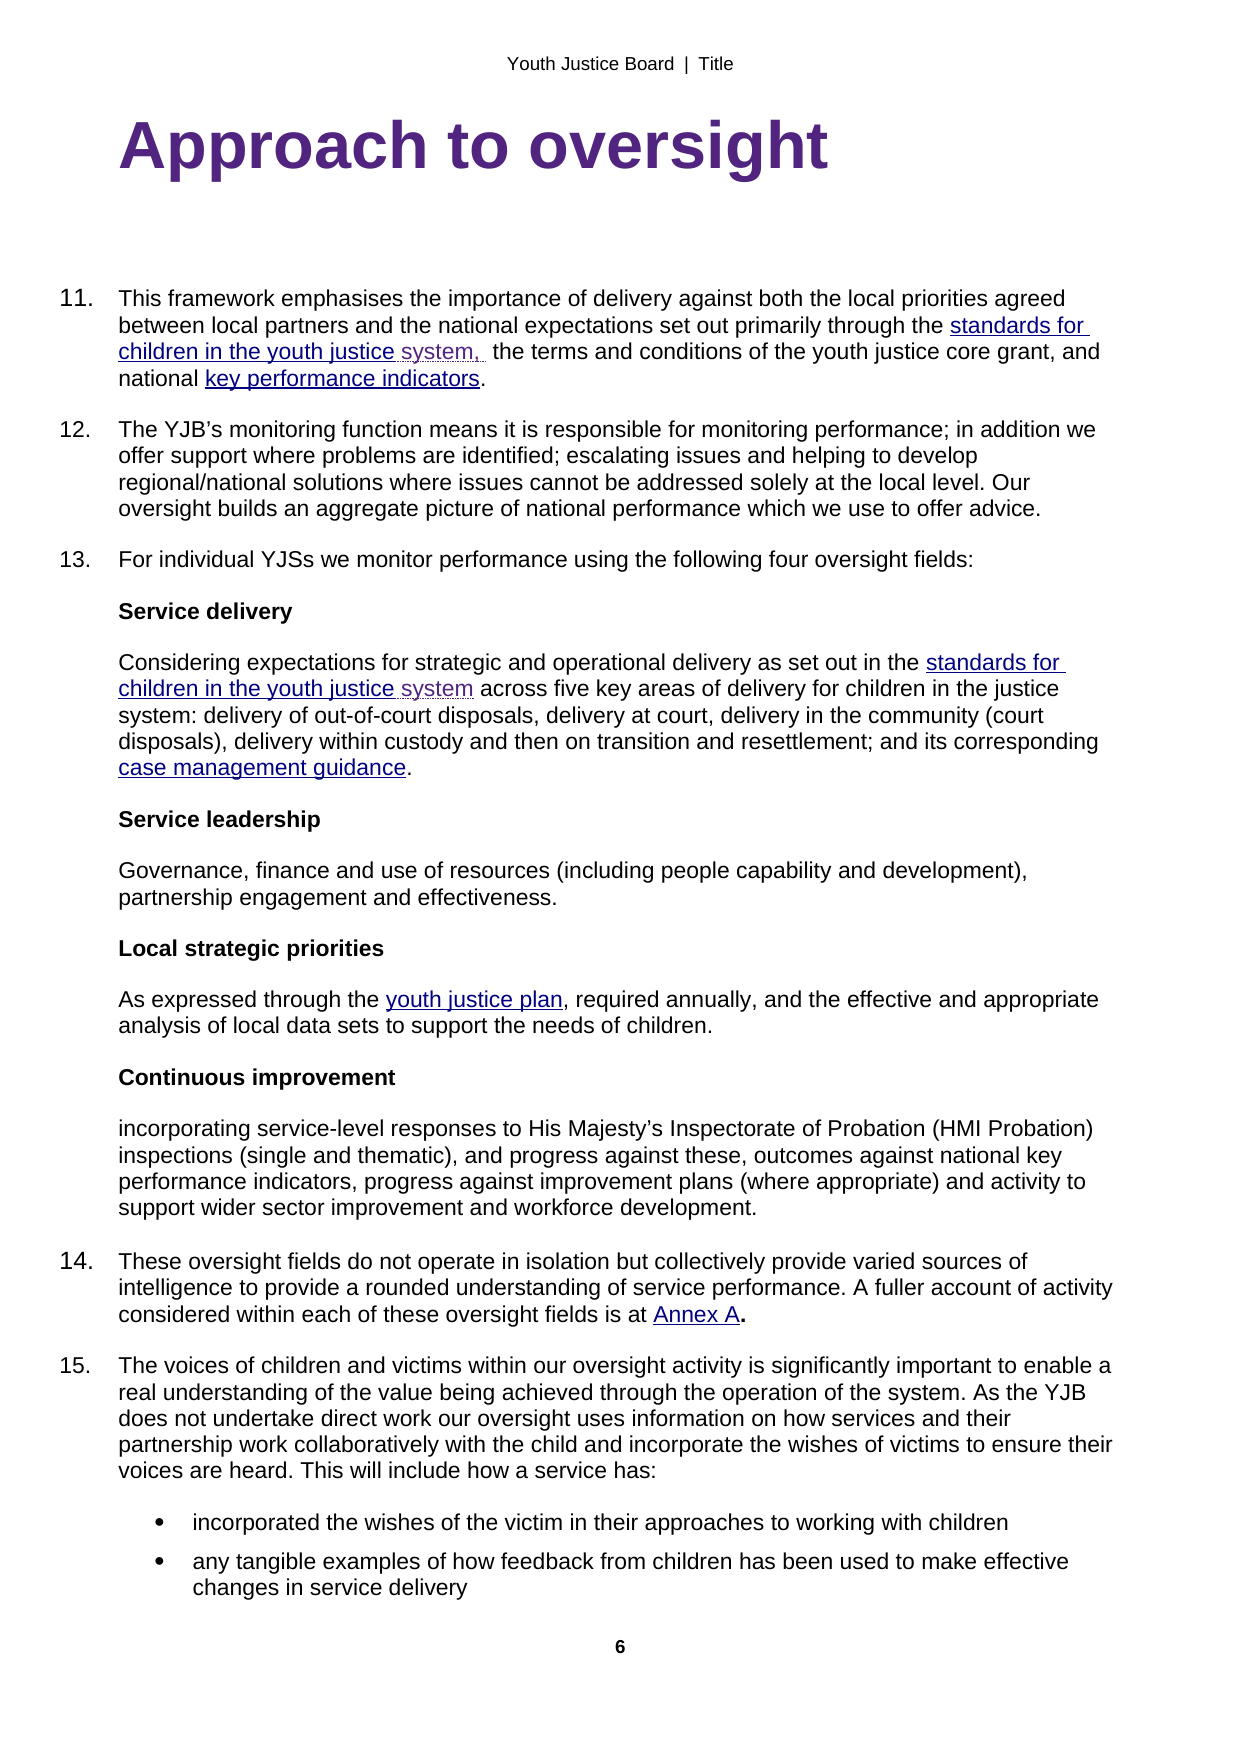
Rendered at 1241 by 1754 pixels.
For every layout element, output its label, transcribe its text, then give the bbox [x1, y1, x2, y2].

list For individual YJSs we monitor performance using the following four oversight fields: [59, 546, 1122, 573]
text incorporating service-level responses to His Majesty’s Inspectorate of Probation (HMI Probation) inspections (single and thematic), and progress against these, outcomes against national key performance indicators, progress against improvement plans (where appropriate) and activity to support wider sector improvement and workforce development. [118, 1115, 1122, 1221]
text Service delivery [118, 598, 1122, 624]
text Service leadership [118, 806, 1122, 832]
list any tangible examples of how feedback from children has been used to make effective changes in service delivery [155, 1548, 1122, 1600]
subtitle Approach to oversight [118, 106, 1122, 183]
list These oversight fields do not operate in isolation but collectively provide varied sources of intelligence to provide a rounded understanding of service performance. A fuller account of activity considered within each of these oversight fields is at Annex A. [59, 1246, 1122, 1327]
list The YJB’s monitoring function means it is responsible for monitoring performance; in addition we offer support where problems are identified; escalating issues and helping to develop regional/national solutions where issues cannot be addressed solely at the local level. Our oversight builds an aggregate picture of national performance which we use to offer advice. [59, 416, 1122, 521]
text Local strategic priorities [118, 935, 1122, 961]
text Continuous improvement [118, 1064, 1122, 1090]
text Governance, finance and use of resources (including people capability and development), partnership engagement and effectiveness. [118, 857, 1122, 910]
text Considering expectations for strategic and operational delivery as set out in the standards for children in the youth justice system across five key areas of delivery for children in the justice system: delivery of out-of-court disposals, delivery at court, delivery in the community (court disposals), delivery within custody and then on transition and resettlement; and its corresponding case management guidance. [118, 649, 1122, 781]
list incorporated the wishes of the victim in their approaches to working with children [155, 1509, 1122, 1535]
list The voices of children and victims within our oversight activity is significantly important to enable a real understanding of the value being achieved through the operation of the system. As the YJB does not undertake direct work our oversight uses information on how services and their partnership work collaboratively with the child and incorporate the wishes of victims to ensure their voices are heard. This will include how a service has: [59, 1352, 1122, 1484]
text As expressed through the youth justice plan, required annually, and the effective and appropriate analysis of local data sets to support the needs of children. [118, 986, 1122, 1039]
list This framework emphasises the importance of delivery against both the local priorities agreed between local partners and the national expectations set out primarily through the standards for children in the youth justice system, the terms and conditions of the youth justice core grant, and national key performance indicators. [59, 283, 1122, 391]
